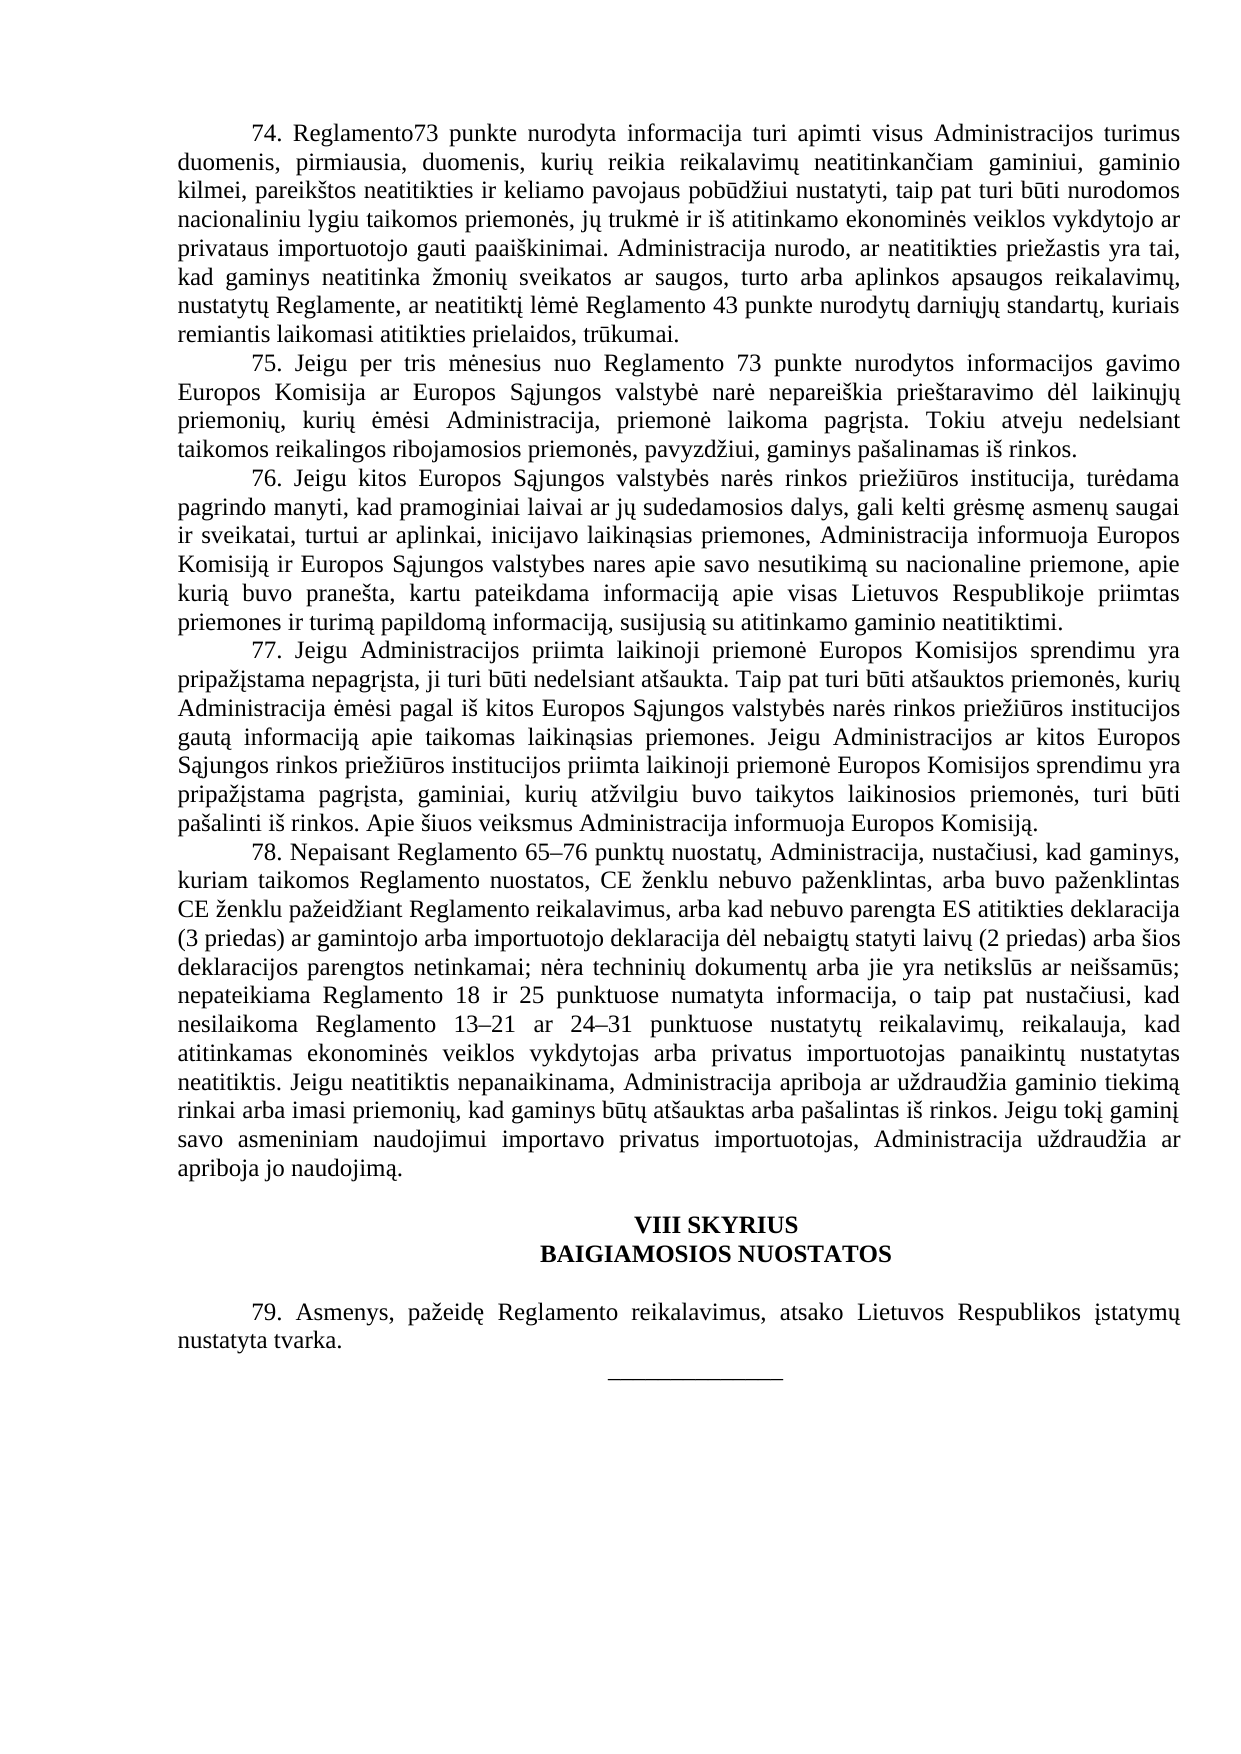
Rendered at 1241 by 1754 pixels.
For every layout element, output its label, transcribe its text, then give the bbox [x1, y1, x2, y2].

text BAIGIAMOSIOS NUOSTATOS [177, 1239, 1181, 1268]
text 78. Nepaisant Reglamento 65–76 punktų nuostatų, Administracija, nustačiusi, kad gaminys, kuriam taikomos Reglamento nuostatos, CE ženklu nebuvo paženklintas, arba buvo paženklintas CE ženklu pažeidžiant Reglamento reikalavimus, arba kad nebuvo parengta ES atitikties deklaracija (3 priedas) ar gamintojo arba importuotojo deklaracija dėl nebaigtų statyti laivų (2 priedas) arba šios deklaracijos parengtos netinkamai; nėra techninių dokumentų arba jie yra netikslūs ar neišsamūs; nepateikiama Reglamento 18 ir 25 punktuose numatyta informacija, o taip pat nustačiusi, kad nesilaikoma Reglamento 13–21 ar 24–31 punktuose nustatytų reikalavimų, reikalauja, kad atitinkamas ekonominės veiklos vykdytojas arba privatus importuotojas panaikintų nustatytas neatitiktis. Jeigu neatitiktis nepanaikinama, Administracija apriboja ar uždraudžia gaminio tiekimą rinkai arba imasi priemonių, kad gaminys būtų atšauktas arba pašalintas iš rinkos. Jeigu tokį gaminį savo asmeniniam naudojimui importavo privatus importuotojas, Administracija uždraudžia ar apriboja jo naudojimą. [177, 837, 1181, 1182]
text ______________ [177, 1354, 1181, 1383]
text 77. Jeigu Administracijos priimta laikinoji priemonė Europos Komisijos sprendimu yra pripažįstama nepagrįsta, ji turi būti nedelsiant atšaukta. Taip pat turi būti atšauktos priemonės, kurių Administracija ėmėsi pagal iš kitos Europos Sąjungos valstybės narės rinkos priežiūros institucijos gautą informaciją apie taikomas laikinąsias priemones. Jeigu Administracijos ar kitos Europos Sąjungos rinkos priežiūros institucijos priimta laikinoji priemonė Europos Komisijos sprendimu yra pripažįstama pagrįsta, gaminiai, kurių atžvilgiu buvo taikytos laikinosios priemonės, turi būti pašalinti iš rinkos. Apie šiuos veiksmus Administracija informuoja Europos Komisiją. [177, 636, 1181, 837]
text 76. Jeigu kitos Europos Sąjungos valstybės narės rinkos priežiūros institucija, turėdama pagrindo manyti, kad pramoginiai laivai ar jų sudedamosios dalys, gali kelti grėsmę asmenų saugai ir sveikatai, turtui ar aplinkai, inicijavo laikinąsias priemones, Administracija informuoja Europos Komisiją ir Europos Sąjungos valstybes nares apie savo nesutikimą su nacionaline priemone, apie kurią buvo pranešta, kartu pateikdama informaciją apie visas Lietuvos Respublikoje priimtas priemones ir turimą papildomą informaciją, susijusią su atitinkamo gaminio neatitiktimi. [177, 463, 1181, 636]
text VIII SKYRIUS [177, 1211, 1181, 1239]
text 74. Reglamento73 punkte nurodyta informacija turi apimti visus Administracijos turimus duomenis, pirmiausia, duomenis, kurių reikia reikalavimų neatitinkančiam gaminiui, gaminio kilmei, pareikštos neatitikties ir keliamo pavojaus pobūdžiui nustatyti, taip pat turi būti nurodomos nacionaliniu lygiu taikomos priemonės, jų trukmė ir iš atitinkamo ekonominės veiklos vykdytojo ar privataus importuotojo gauti paaiškinimai. Administracija nurodo, ar neatitikties priežastis yra tai, kad gaminys neatitinka žmonių sveikatos ar saugos, turto arba aplinkos apsaugos reikalavimų, nustatytų Reglamente, ar neatitiktį lėmė Reglamento 43 punkte nurodytų darniųjų standartų, kuriais remiantis laikomasi atitikties prielaidos, trūkumai. [177, 118, 1181, 348]
text 79. Asmenys, pažeidę Reglamento reikalavimus, atsako Lietuvos Respublikos įstatymų nustatyta tvarka. [177, 1297, 1181, 1354]
text 75. Jeigu per tris mėnesius nuo Reglamento 73 punkte nurodytos informacijos gavimo Europos Komisija ar Europos Sąjungos valstybė narė nepareiškia prieštaravimo dėl laikinųjų priemonių, kurių ėmėsi Administracija, priemonė laikoma pagrįsta. Tokiu atveju nedelsiant taikomos reikalingos ribojamosios priemonės, pavyzdžiui, gaminys pašalinamas iš rinkos. [177, 348, 1181, 463]
